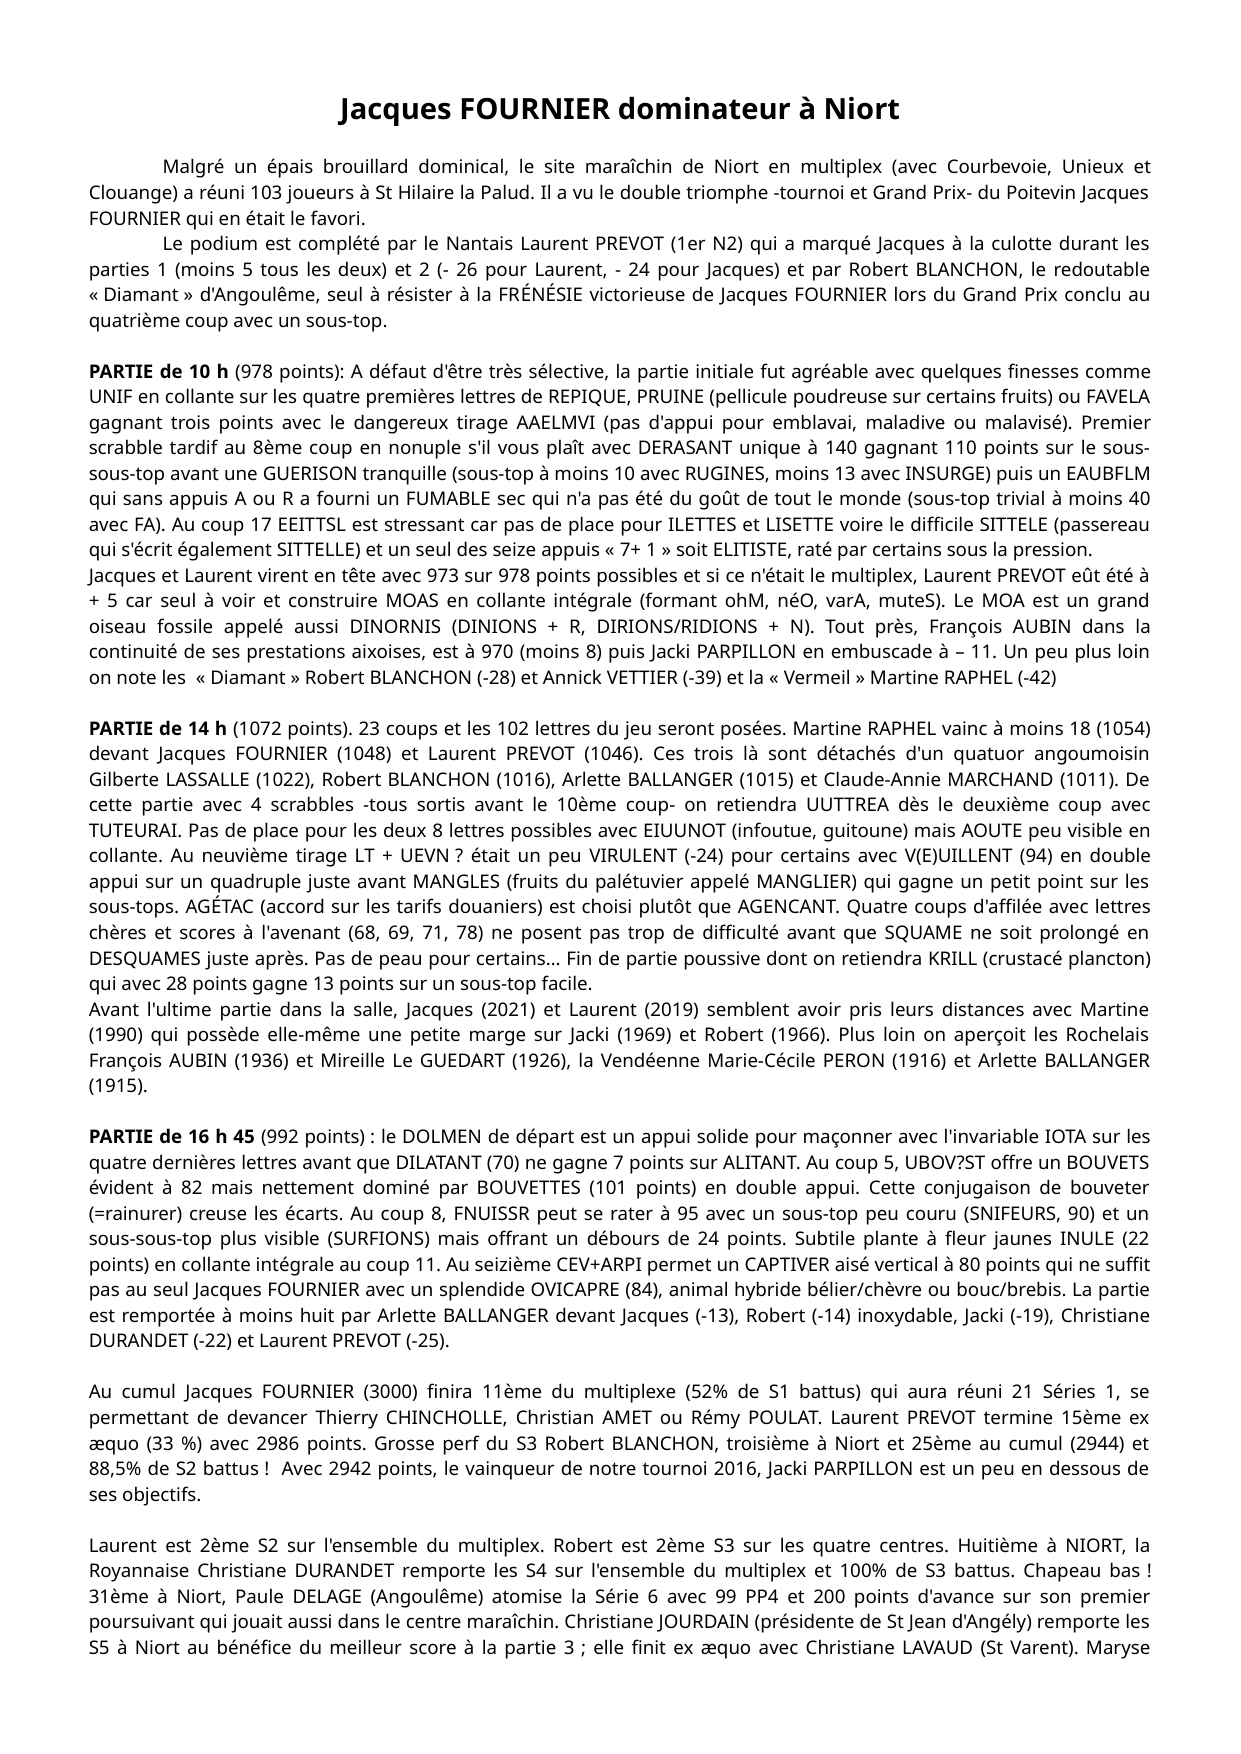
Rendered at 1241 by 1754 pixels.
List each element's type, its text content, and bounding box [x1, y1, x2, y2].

text Jacques FOURNIER dominateur à Niort [88, 88, 1152, 128]
text Malgré un épais brouillard dominical, le site maraîchin de Niort en multiplex (avec Courbevoie, Unieux et Clouange) a réuni 103 joueurs à St Hilaire la Palud. Il a vu le double triomphe -tournoi et Grand Prix- du Poitevin Jacques FOURNIER qui en était le favori. [88, 154, 1152, 230]
text Jacques et Laurent virent en tête avec 973 sur 978 points possibles et si ce n'était le multiplex, Laurent PREVOT eût été à + 5 car seul à voir et construire MOAS en collante intégrale (formant ohM, néO, varA, muteS). Le MOA est un grand oiseau fossile appelé aussi DINORNIS (DINIONS + R, DIRIONS/RIDIONS + N). Tout près, François AUBIN dans la continuité de ses prestations aixoises, est à 970 (moins 8) puis Jacki PARPILLON en embuscade à – 11. Un peu plus loin on note les « Diamant » Robert BLANCHON (-28) et Annick VETTIER (-39) et la « Vermeil » Martine RAPHEL (-42) [88, 562, 1152, 690]
text Au cumul Jacques FOURNIER (3000) finira 11ème du multiplexe (52% de S1 battus) qui aura réuni 21 Séries 1, se permettant de devancer Thierry CHINCHOLLE, Christian AMET ou Rémy POULAT. Laurent PREVOT termine 15ème ex æquo (33 %) avec 2986 points. Grosse perf du S3 Robert BLANCHON, troisième à Niort et 25ème au cumul (2944) et 88,5% de S2 battus ! Avec 2942 points, le vainqueur de notre tournoi 2016, Jacki PARPILLON est un peu en dessous de ses objectifs. [88, 1379, 1152, 1506]
text PARTIE de 16 h 45 (992 points) : le DOLMEN de départ est un appui solide pour maçonner avec l'invariable IOTA sur les quatre dernières lettres avant que DILATANT (70) ne gagne 7 points sur ALITANT. Au coup 5, UBOV?ST offre un BOUVETS évident à 82 mais nettement dominé par BOUVETTES (101 points) en double appui. Cette conjugaison de bouveter (=rainurer) creuse les écarts. Au coup 8, FNUISSR peut se rater à 95 avec un sous-top peu couru (SNIFEURS, 90) et un sous-sous-top plus visible (SURFIONS) mais offrant un débours de 24 points. Subtile plante à fleur jaunes INULE (22 points) en collante intégrale au coup 11. Au seizième CEV+ARPI permet un CAPTIVER aisé vertical à 80 points qui ne suffit pas au seul Jacques FOURNIER avec un splendide OVICAPRE (84), animal hybride bélier/chèvre ou bouc/brebis. La partie est remportée à moins huit par Arlette BALLANGER devant Jacques (-13), Robert (-14) inoxydable, Jacki (-19), Christiane DURANDET (-22) et Laurent PREVOT (-25). [88, 1123, 1152, 1353]
text Le podium est complété par le Nantais Laurent PREVOT (1er N2) qui a marqué Jacques à la culotte durant les parties 1 (moins 5 tous les deux) et 2 (- 26 pour Laurent, - 24 pour Jacques) et par Robert BLANCHON, le redoutable « Diamant » d'Angoulême, seul à résister à la FRÉNÉSIE victorieuse de Jacques FOURNIER lors du Grand Prix conclu au quatrième coup avec un sous-top. [88, 230, 1152, 332]
text Laurent est 2ème S2 sur l'ensemble du multiplex. Robert est 2ème S3 sur les quatre centres. Huitième à NIORT, la Royannaise Christiane DURANDET remporte les S4 sur l'ensemble du multiplex et 100% de S3 battus. Chapeau bas ! 31ème à Niort, Paule DELAGE (Angoulême) atomise la Série 6 avec 99 PP4 et 200 points d'avance sur son premier poursuivant qui jouait aussi dans le centre maraîchin. Christiane JOURDAIN (présidente de St Jean d'Angély) remporte les S5 à Niort au bénéfice du meilleur score à la partie 3 ; elle finit ex æquo avec Christiane LAVAUD (St Varent). Maryse [88, 1532, 1152, 1659]
text Avant l'ultime partie dans la salle, Jacques (2021) et Laurent (2019) semblent avoir pris leurs distances avec Martine (1990) qui possède elle-même une petite marge sur Jacki (1969) et Robert (1966). Plus loin on aperçoit les Rochelais François AUBIN (1936) et Mireille Le GUEDART (1926), la Vendéenne Marie-Cécile PERON (1916) et Arlette BALLANGER (1915). [88, 996, 1152, 1098]
text PARTIE de 10 h (978 points): A défaut d'être très sélective, la partie initiale fut agréable avec quelques finesses comme UNIF en collante sur les quatre premières lettres de REPIQUE, PRUINE (pellicule poudreuse sur certains fruits) ou FAVELA gagnant trois points avec le dangereux tirage AAELMVI (pas d'appui pour emblavai, maladive ou malavisé). Premier scrabble tardif au 8ème coup en nonuple s'il vous plaît avec DERASANT unique à 140 gagnant 110 points sur le sous-sous-top avant une GUERISON tranquille (sous-top à moins 10 avec RUGINES, moins 13 avec INSURGE) puis un EAUBFLM qui sans appuis A ou R a fourni un FUMABLE sec qui n'a pas été du goût de tout le monde (sous-top trivial à moins 40 avec FA). Au coup 17 EEITTSL est stressant car pas de place pour ILETTES et LISETTE voire le difficile SITTELE (passereau qui s'écrit également SITTELLE) et un seul des seize appuis « 7+ 1 » soit ELITISTE, raté par certains sous la pression. [88, 358, 1152, 562]
text PARTIE de 14 h (1072 points). 23 coups et les 102 lettres du jeu seront posées. Martine RAPHEL vainc à moins 18 (1054) devant Jacques FOURNIER (1048) et Laurent PREVOT (1046). Ces trois là sont détachés d'un quatuor angoumoisin Gilberte LASSALLE (1022), Robert BLANCHON (1016), Arlette BALLANGER (1015) et Claude-Annie MARCHAND (1011). De cette partie avec 4 scrabbles -tous sortis avant le 10ème coup- on retiendra UUTTREA dès le deuxième coup avec TUTEURAI. Pas de place pour les deux 8 lettres possibles avec EIUUNOT (infoutue, guitoune) mais AOUTE peu visible en collante. Au neuvième tirage LT + UEVN ? était un peu VIRULENT (-24) pour certains avec V(E)UILLENT (94) en double appui sur un quadruple juste avant MANGLES (fruits du palétuvier appelé MANGLIER) qui gagne un petit point sur les sous-tops. AGÉTAC (accord sur les tarifs douaniers) est choisi plutôt que AGENCANT. Quatre coups d'affilée avec lettres chères et scores à l'avenant (68, 69, 71, 78) ne posent pas trop de difficulté avant que SQUAME ne soit prolongé en DESQUAMES juste après. Pas de peau pour certains… Fin de partie poussive dont on retiendra KRILL (crustacé plancton) qui avec 28 points gagne 13 points sur un sous-top facile. [88, 715, 1152, 996]
